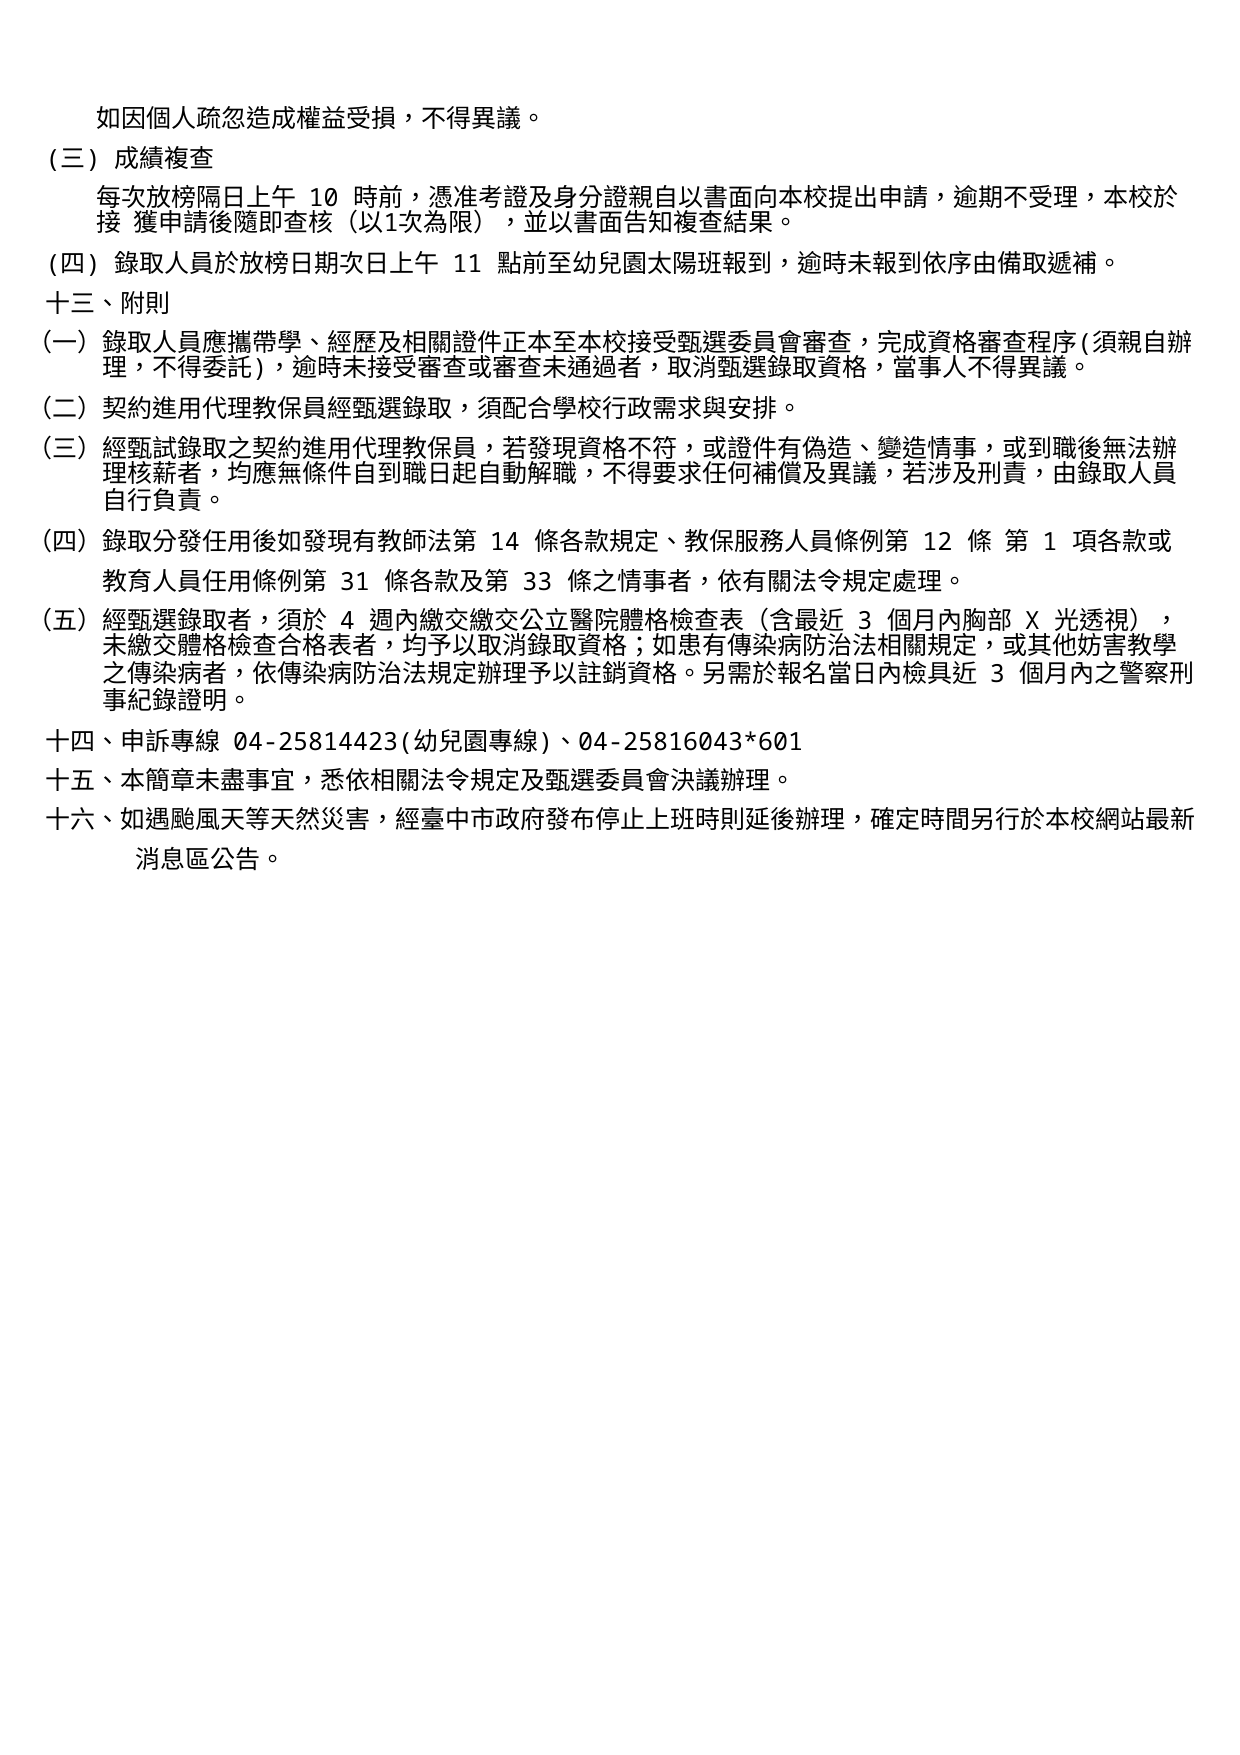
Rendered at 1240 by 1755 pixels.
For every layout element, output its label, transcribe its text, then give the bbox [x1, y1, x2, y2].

text （一）錄取人員應攜帶學、經歷及相關證件正本至本校接受甄選委員會審查，完成資格審查程序(須親自辦理，不得委託)，逾時未接受審查或審查未通過者，取消甄選錄取資格，當事人不得異議。 [27, 330, 1199, 384]
text 每次放榜隔日上午 10 時前，憑准考證及身分證親自以書面向本校提出申請，逾期不受理，本校於接 獲申請後隨即查核（以1次為限），並以書面告知複查結果。 [96, 185, 1199, 239]
text （四）錄取分發任用後如發現有教師法第 14 條各款規定、教保服務人員條例第 12 條 第 1 項各款或 [27, 529, 1199, 556]
text （五）經甄選錄取者，須於 4 週內繳交繳交公立醫院體格檢查表（含最近 3 個月內胸部 X 光透視），未繳交體格檢查合格表者，均予以取消錄取資格；如患有傳染病防治法相關規定，或其他妨害教學之傳染病者，依傳染病防治法規定辦理予以註銷資格。另需於報名當日內檢具近 3 個月內之警察刑事紀錄證明。 [27, 608, 1199, 716]
text 十三、附則 [39, 291, 1199, 318]
text 十五、本簡章未盡事宜，悉依相關法令規定及甄選委員會決議辦理。 [39, 768, 1199, 795]
text (四) 錄取人員於放榜日期次日上午 11 點前至幼兒園太陽班報到，逾時未報到依序由備取遞補。 [39, 251, 1199, 278]
text 每次甄選當日 17 時前公告錄取人員姓名於本校網頁（https://tnps.tc.edu.tw/→校園公佈欄→幼 兒園）、臺中市政府教育局網站（http://www.tc.edu.tw/）下載。報考人員可自行上網查看或打電話或親自到校查詢甄選結果，不得以未接獲錄取通知為由延後報到，並請依榜示事項辦理。如因個人疏忽造成權益受損，不得異議。 [96, 106, 1199, 133]
text 十四、申訴專線 04-25814423(幼兒園專線)、04-25816043*601 [39, 728, 1199, 756]
text （三）經甄試錄取之契約進用代理教保員，若發現資格不符，或證件有偽造、變造情事，或到職後無法辦理核薪者，均應無條件自到職日起自動解職，不得要求任何補償及異議，若涉及刑責，由錄取人員自行負責。 [27, 436, 1199, 517]
text 消息區公告。 [39, 846, 1199, 873]
text (三) 成績複查 [39, 146, 1199, 173]
text 教育人員任用條例第 31 條各款及第 33 條之情事者，依有關法令規定處理。 [39, 568, 1199, 596]
text 十六、如遇颱風天等天然災害，經臺中市政府發布停止上班時則延後辦理，確定時間另行於本校網站最新 [39, 807, 1199, 834]
text （二）契約進用代理教保員經甄選錄取，須配合學校行政需求與安排。 [27, 396, 1199, 423]
